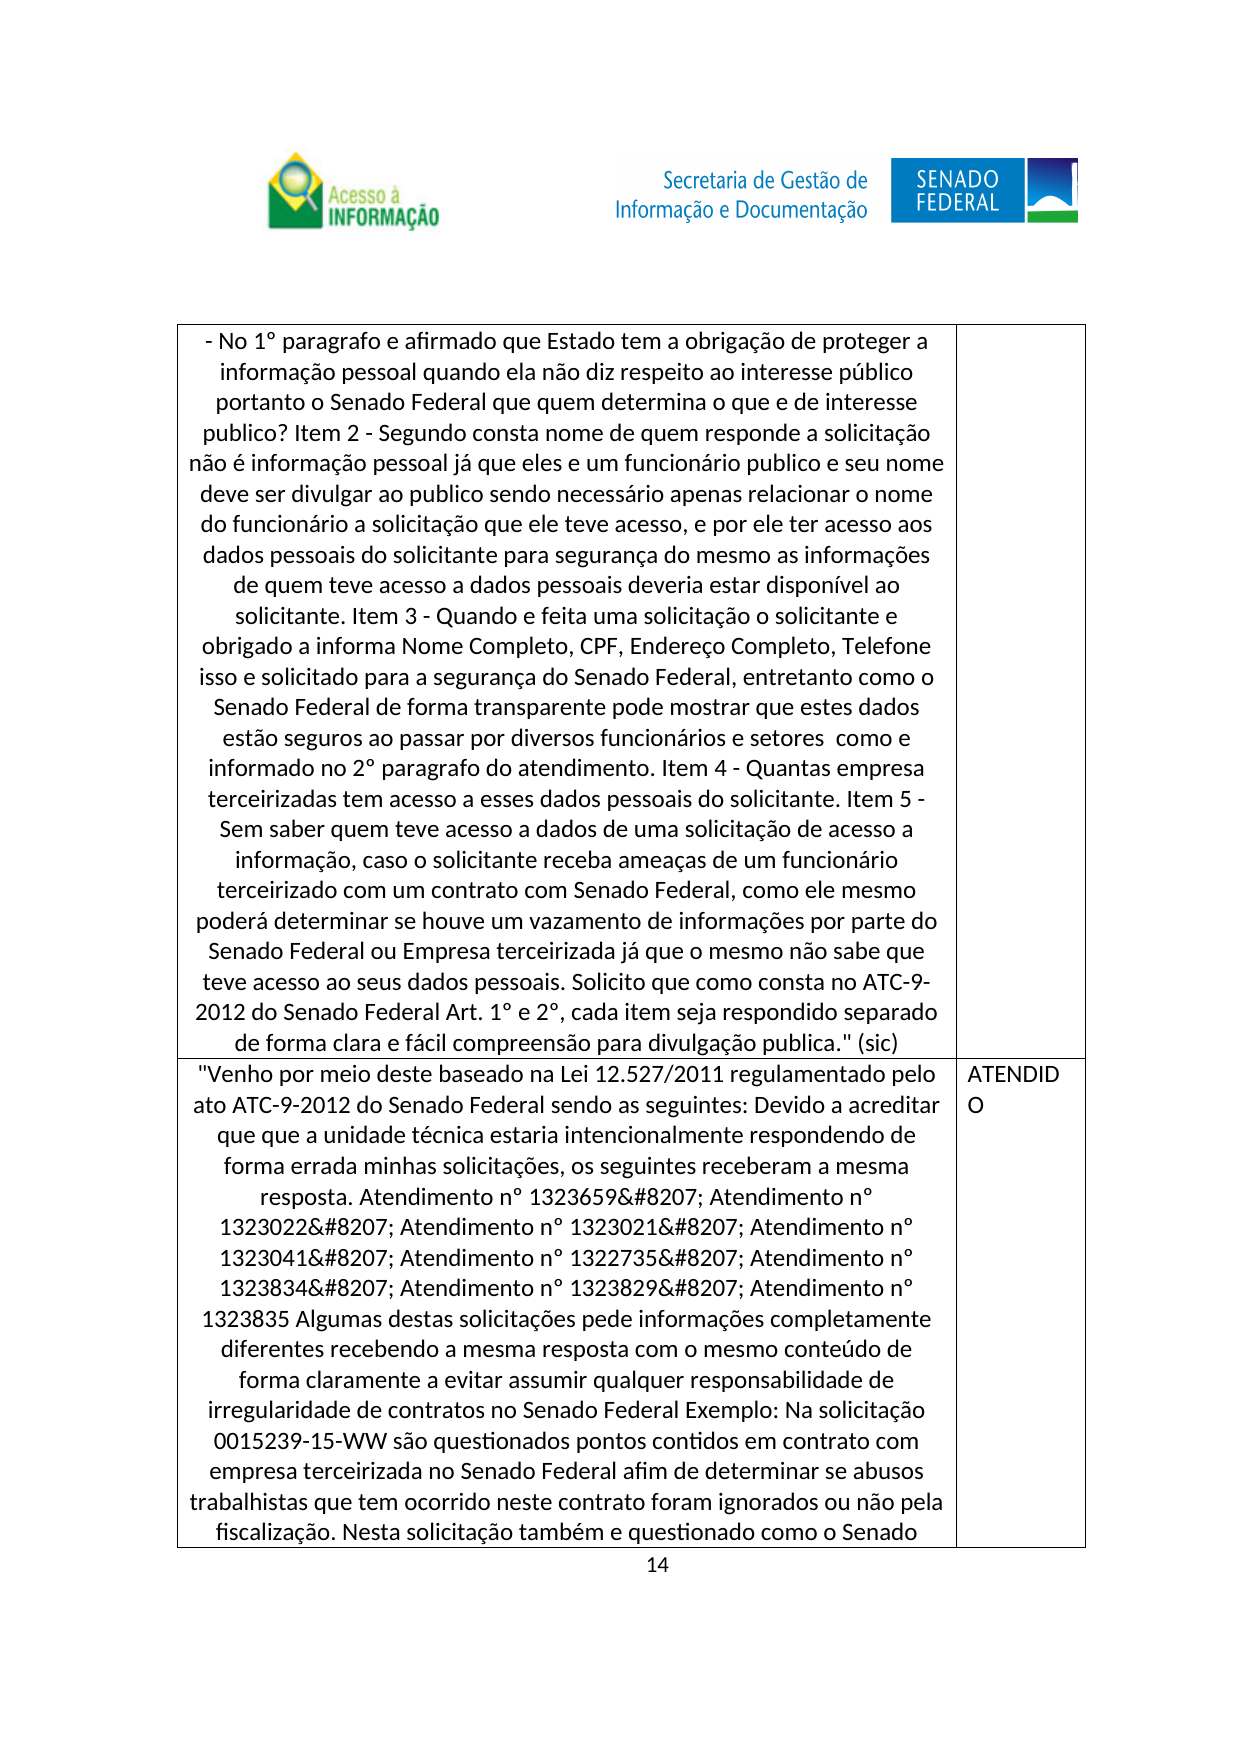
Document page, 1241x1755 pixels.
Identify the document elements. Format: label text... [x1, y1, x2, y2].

table_cell ATENDIDO [957, 1059, 1085, 1547]
table_cell "Venho por meio deste baseado na Lei 12.527/2011 regulamentado pelo ato ATC-9-2012 do Senado Federal sendo as seguintes: Devido a acreditar que que a unidade técnica estaria intencionalmente respondendo de forma errada minhas solicitações, os seguintes receberam a mesma resposta. Atendimento nº 1323659&#8207; Atendimento nº 1323022&#8207; Atendimento nº 1323021&#8207; Atendimento nº 1323041&#8207; Atendimento nº 1322735&#8207; Atendimento nº 1323834&#8207; Atendimento nº 1323829&#8207; Atendimento nº 1323835 Algumas destas solicitações pede informações completamente diferentes recebendo a mesma resposta com o mesmo conteúdo de forma claramente a evitar assumir qualquer responsabilidade de irregularidade de contratos no Senado Federal Exemplo: Na solicitação 0015239-15-WW são questionados pontos contidos em contrato com empresa terceirizada no Senado Federal afim de determinar se abusos trabalhistas que tem ocorrido neste contrato foram ignorados ou não pela fiscalização. Nesta solicitação também e questionado como o Senado [178, 1059, 956, 1547]
table_cell [957, 325, 1085, 1058]
table_cell - No 1º paragrafo e afirmado que Estado tem a obrigação de proteger a informação pessoal quando ela não diz respeito ao interesse público portanto o Senado Federal que quem determina o que e de interesse publico? Item 2 - Segundo consta nome de quem responde a solicitação não é informação pessoal já que eles e um funcionário publico e seu nome deve ser divulgar ao publico sendo necessário apenas relacionar o nome do funcionário a solicitação que ele teve acesso, e por ele ter acesso aos dados pessoais do solicitante para segurança do mesmo as informações de quem teve acesso a dados pessoais deveria estar disponível ao solicitante. Item 3 - Quando e feita uma solicitação o solicitante e obrigado a informa Nome Completo, CPF, Endereço Completo, Telefone isso e solicitado para a segurança do Senado Federal, entretanto como o Senado Federal de forma transparente pode mostrar que estes dados estão seguros ao passar por diversos funcionários e setores como e informado no 2º paragrafo do atendimento. Item 4 - Quantas empresa terceirizadas tem acesso a esses dados pessoais do solicitante. Item 5 - Sem saber quem teve acesso a dados de uma solicitação de acesso a informação, caso o solicitante receba ameaças de um funcionário terceirizado com um contrato com Senado Federal, como ele mesmo poderá determinar se houve um vazamento de informações por parte do Senado Federal ou Empresa terceirizada já que o mesmo não sabe que teve acesso ao seus dados pessoais. Solicito que como consta no ATC-9-2012 do Senado Federal Art. 1º e 2º, cada item seja respondido separado de forma clara e fácil compreensão para divulgação publica." (sic) [178, 325, 956, 1058]
